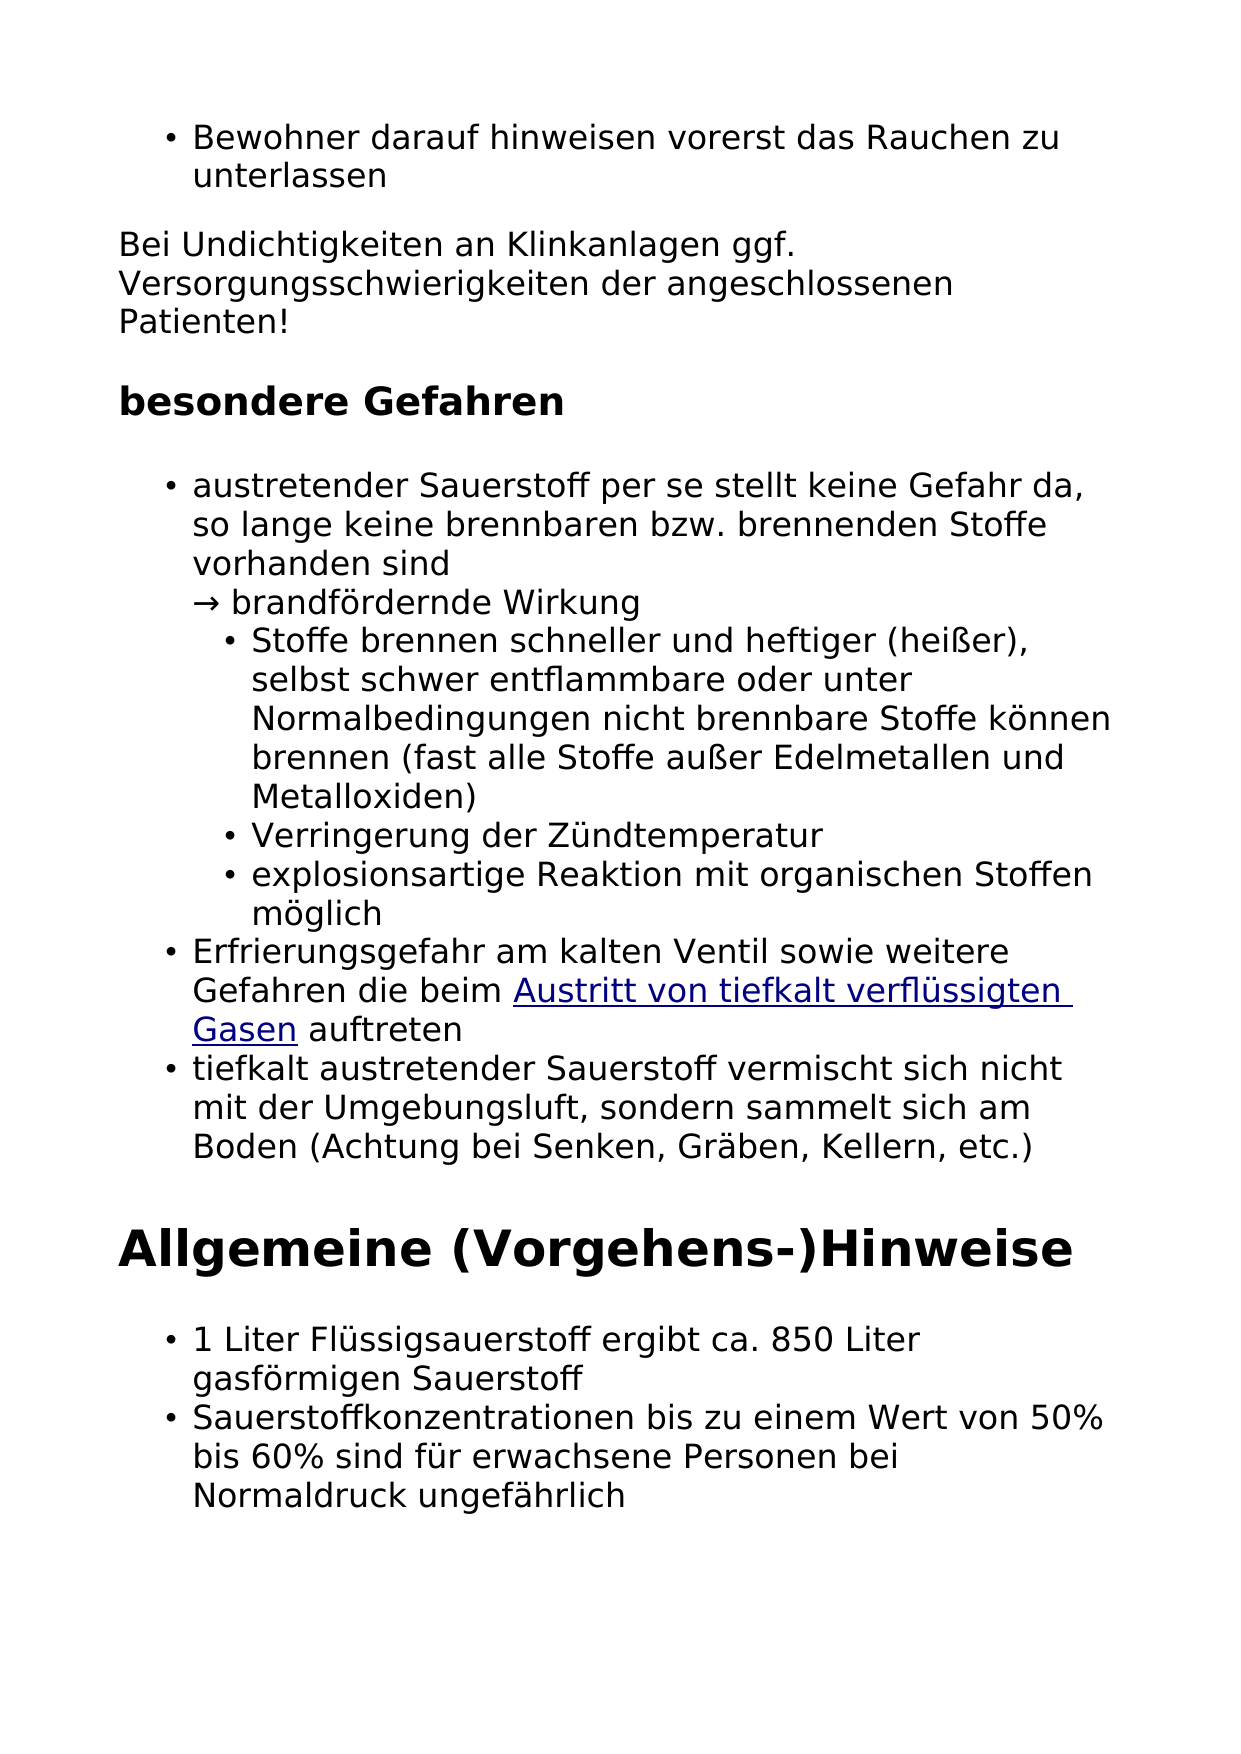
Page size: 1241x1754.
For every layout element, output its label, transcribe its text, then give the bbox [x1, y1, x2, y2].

subtitle besondere Gefahren [118, 379, 1122, 424]
list Erfrierungsgefahr am kalten Ventil sowie weitere Gefahren die beim Austritt von tiefkalt verflüssigten Gasen auftreten [177, 933, 1122, 1049]
list tiefkalt austretender Sauerstoff vermischt sich nicht mit der Umgebungsluft, sondern sammelt sich am Boden (Achtung bei Senken, Gräben, Kellern, etc.) [177, 1049, 1122, 1166]
list Stoffe brennen schneller und heftiger (heißer), selbst schwer entflammbare oder unter Normalbedingungen nicht brennbare Stoffe können brennen (fast alle Stoffe außer Edelmetallen und Metalloxiden) [236, 622, 1122, 816]
list Sauerstoffkonzentrationen bis zu einem Wert von 50% bis 60% sind für erwachsene Personen bei Normaldruck ungefährlich [177, 1398, 1122, 1515]
list explosionsartige Reaktion mit organischen Stoffen möglich [236, 855, 1122, 933]
list Verringerung der Zündtemperatur [236, 816, 1122, 855]
list austretender Sauerstoff per se stellt keine Gefahr da, so lange keine brennbaren bzw. brennenden Stoffe vorhanden sind → brandfördernde Wirkung [177, 467, 1122, 622]
subtitle Allgemeine (Vorgehens-)Hinweise [118, 1220, 1122, 1279]
list 1 Liter Flüssigsauerstoff ergibt ca. 850 Liter gasförmigen Sauerstoff [177, 1321, 1122, 1398]
text Bei Undichtigkeiten an Klinkanlagen ggf. Versorgungsschwierigkeiten der angeschlossenen Patienten! [118, 225, 1122, 342]
list Bewohner darauf hinweisen vorerst das Rauchen zu unterlassen [177, 118, 1122, 196]
